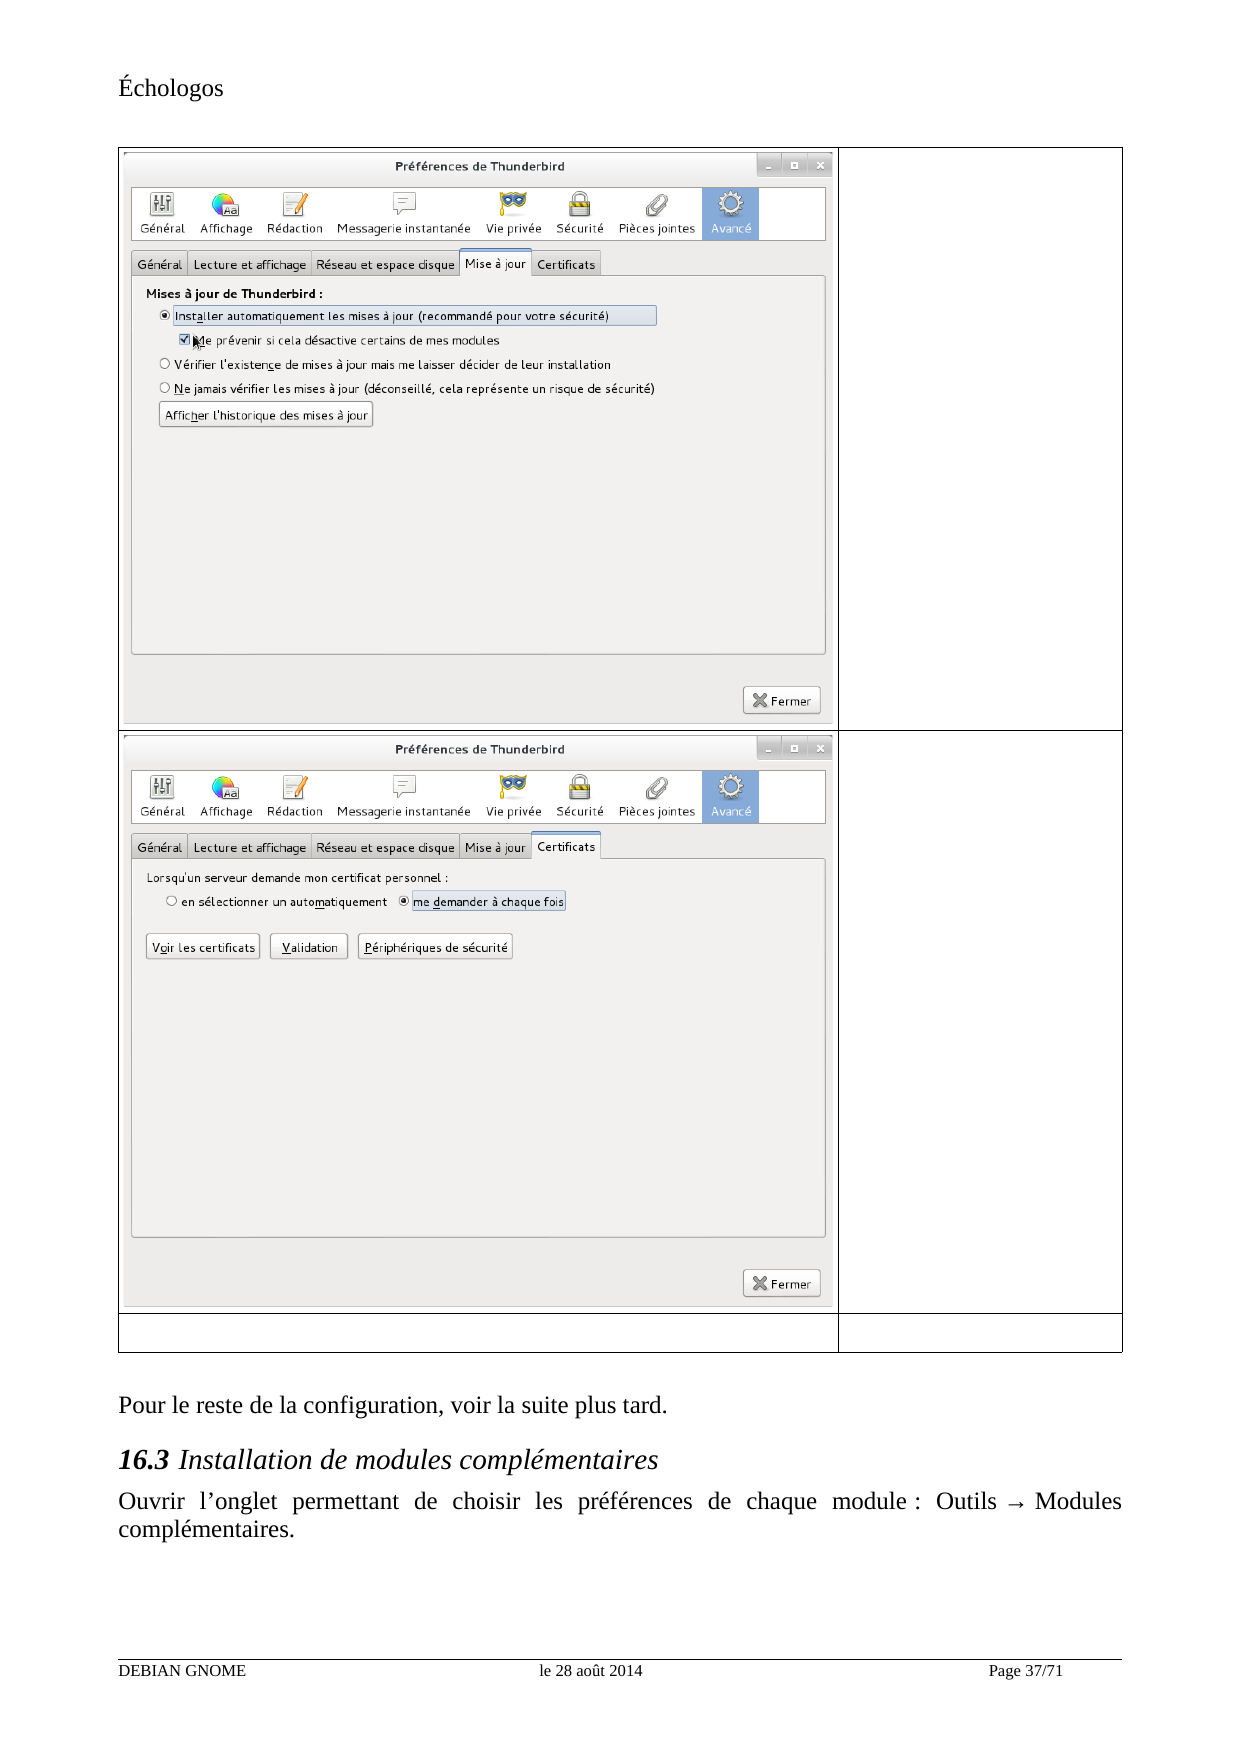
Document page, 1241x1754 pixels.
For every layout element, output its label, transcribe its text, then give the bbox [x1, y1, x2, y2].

picture [123, 152, 833, 724]
text Ouvrir l’onglet permettant de choisir les préférences de chaque module : Outils → Modules complémentaires. [118, 1487, 1122, 1542]
table_cell [839, 731, 1122, 1313]
text Pour le reste de la configuration, voir la suite plus tard. [118, 1392, 1122, 1419]
table_cell [119, 731, 838, 1313]
table_cell [839, 148, 1122, 730]
table_cell [119, 1314, 838, 1352]
table_cell [839, 1314, 1122, 1352]
table_cell [119, 148, 838, 730]
picture [123, 735, 833, 1307]
subtitle Installation de modules complémentaires [118, 1443, 1122, 1475]
